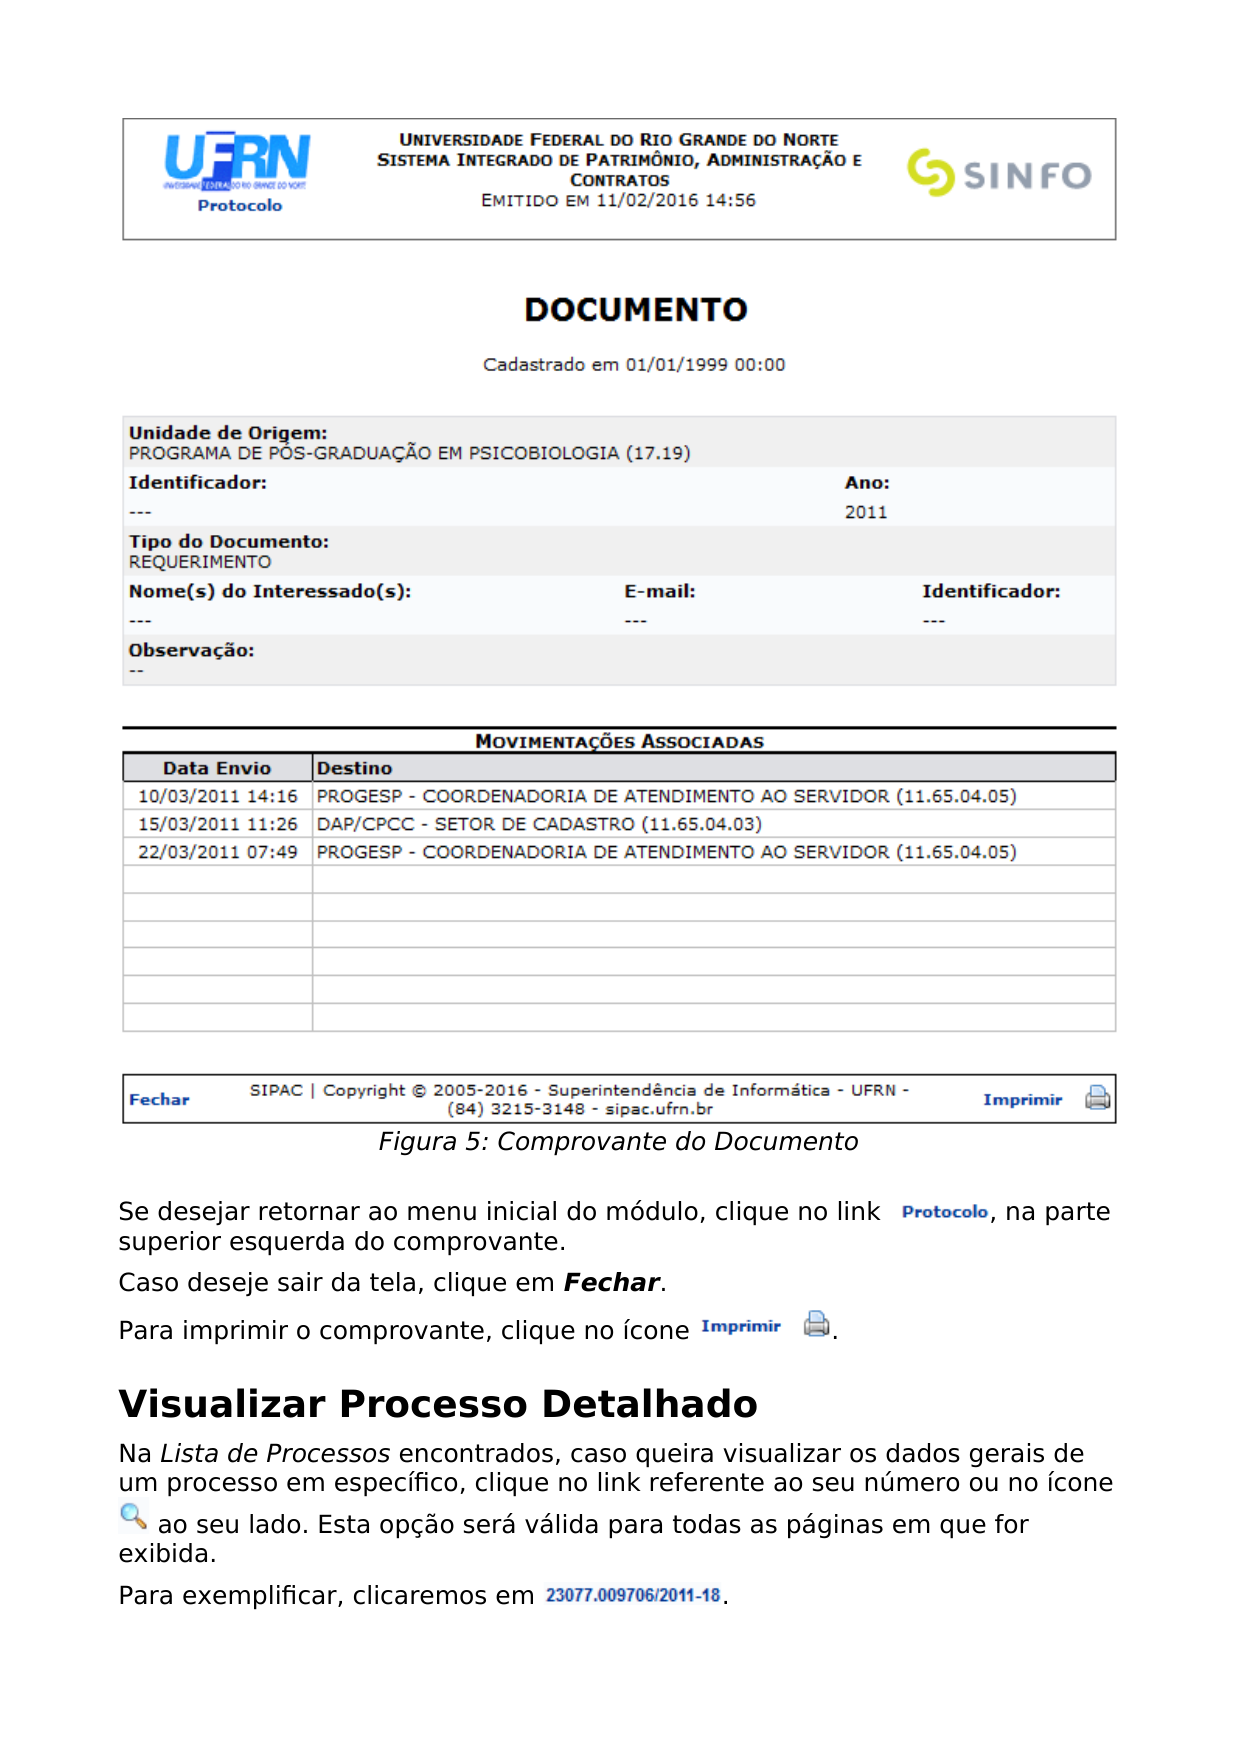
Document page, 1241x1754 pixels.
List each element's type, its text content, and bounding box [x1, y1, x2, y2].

picture [118, 118, 1123, 1127]
text Na Lista de Processos encontrados, caso queira visualizar os dados gerais de um processo em específico, clique no link referente ao seu número ou no ícone ao seu lado. Esta opção será válida para todas as páginas em que for exibida. [118, 1439, 1122, 1569]
subtitle Visualizar Processo Detalhado [118, 1383, 1122, 1427]
text Figura 5: Comprovante do Documento [118, 1127, 1122, 1156]
picture [118, 1497, 150, 1534]
picture [889, 1203, 989, 1221]
text Caso deseje sair da tela, clique em Fechar. [118, 1268, 1122, 1297]
picture [698, 1310, 831, 1340]
text Para imprimir o comprovante, clique no ícone . [118, 1310, 1122, 1346]
text Se desejar retornar ao menu inicial do módulo, clique no link , na parte superior esquerda do comprovante. [118, 1197, 1122, 1256]
picture [543, 1582, 722, 1605]
text Para exemplificar, clicaremos em . [118, 1581, 1122, 1610]
